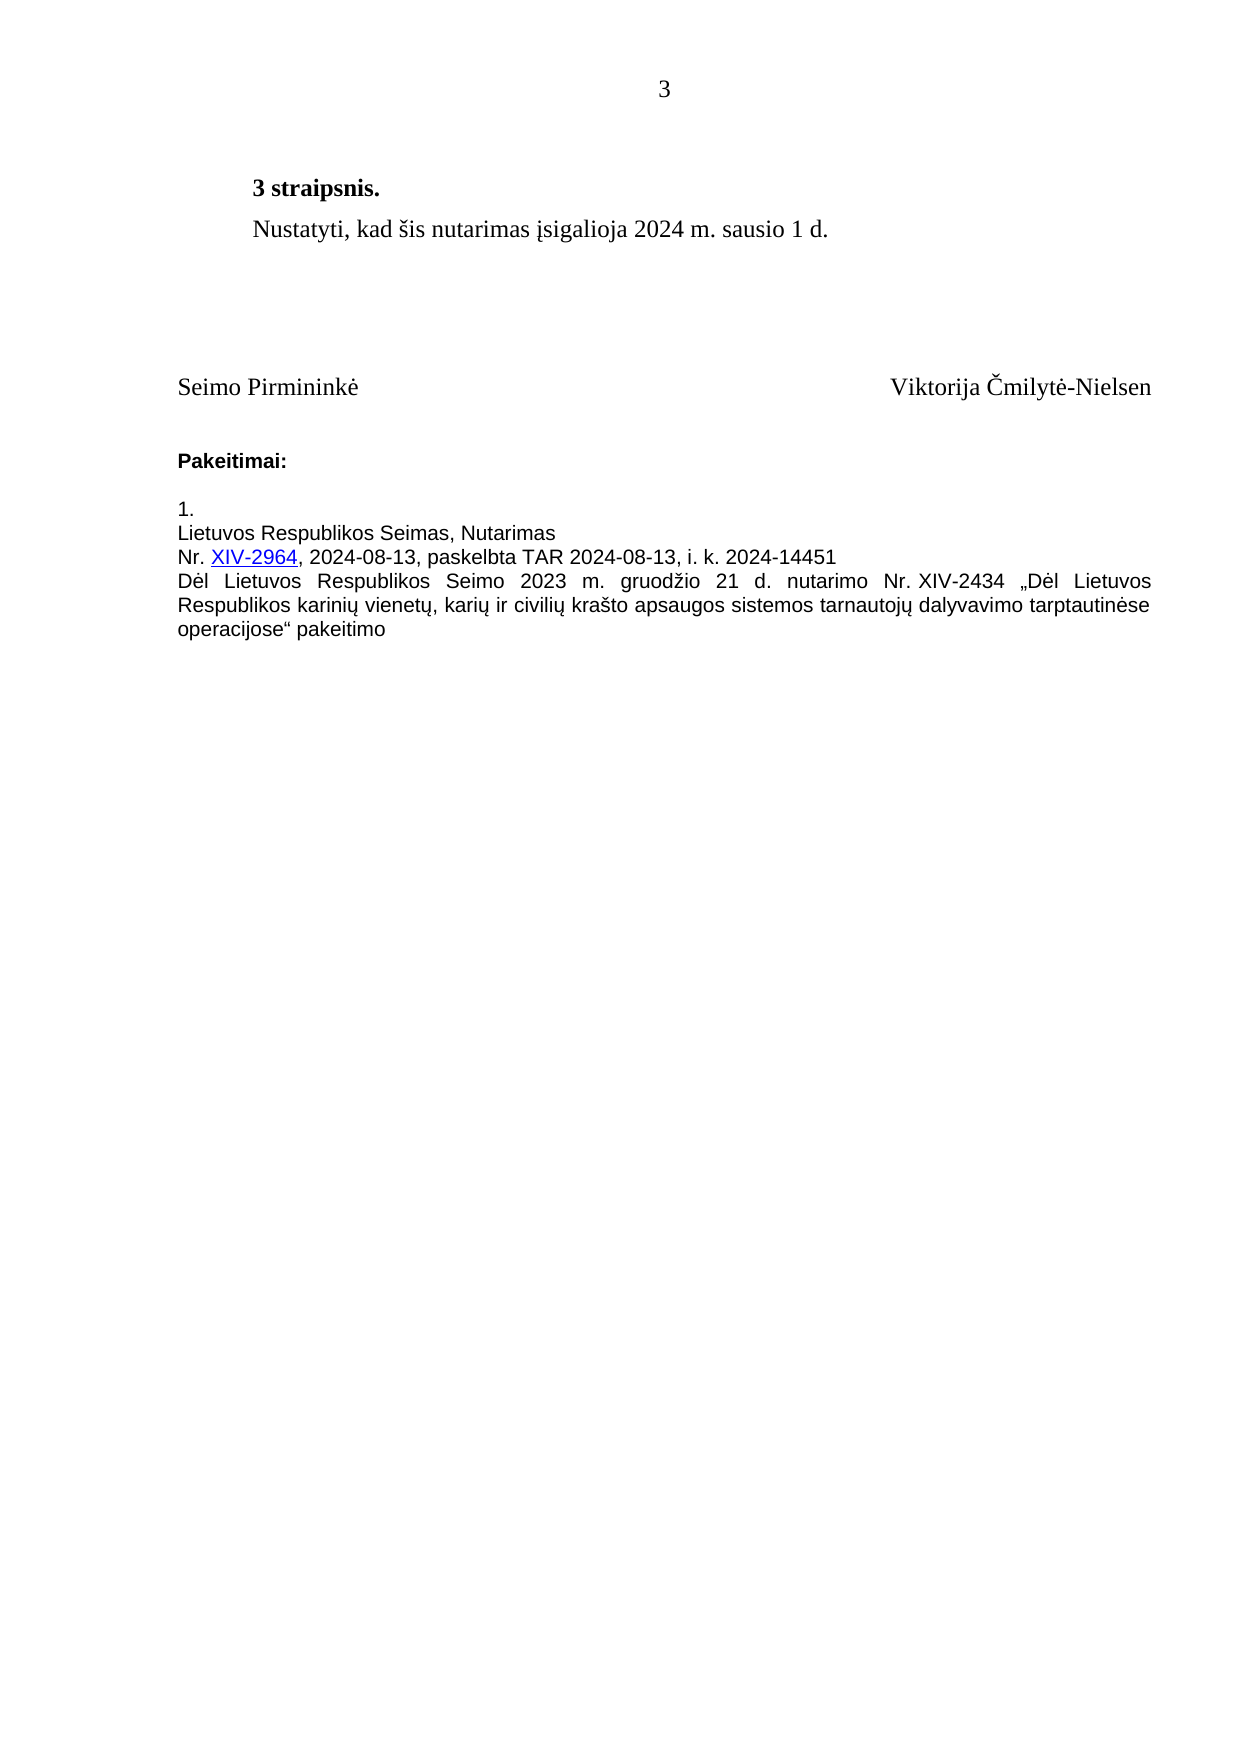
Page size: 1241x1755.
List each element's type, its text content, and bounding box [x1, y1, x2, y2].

text Seimo Pirmininkė Viktorija Čmilytė-Nielsen [177, 372, 1152, 401]
text Pakeitimai: [177, 449, 1152, 473]
text Dėl Lietuvos Respublikos Seimo 2023 m. gruodžio 21 d. nutarimo Nr. XIV-2434 „Dėl Lietuvos Respublikos karinių vienetų, karių ir civilių krašto apsaugos sistemos tarnautojų dalyvavimo tarptautinėse operacijose“ pakeitimo [177, 569, 1152, 641]
text 3 straipsnis. [177, 160, 1152, 201]
text Nr. XIV-2964, 2024-08-13, paskelbta TAR 2024-08-13, i. k. 2024-14451 [177, 545, 1152, 569]
text 1. [177, 497, 1152, 521]
text Lietuvos Respublikos Seimas, Nutarimas [177, 521, 1152, 545]
text Nustatyti, kad šis nutarimas įsigalioja 2024 m. sausio 1 d. [177, 201, 1152, 243]
